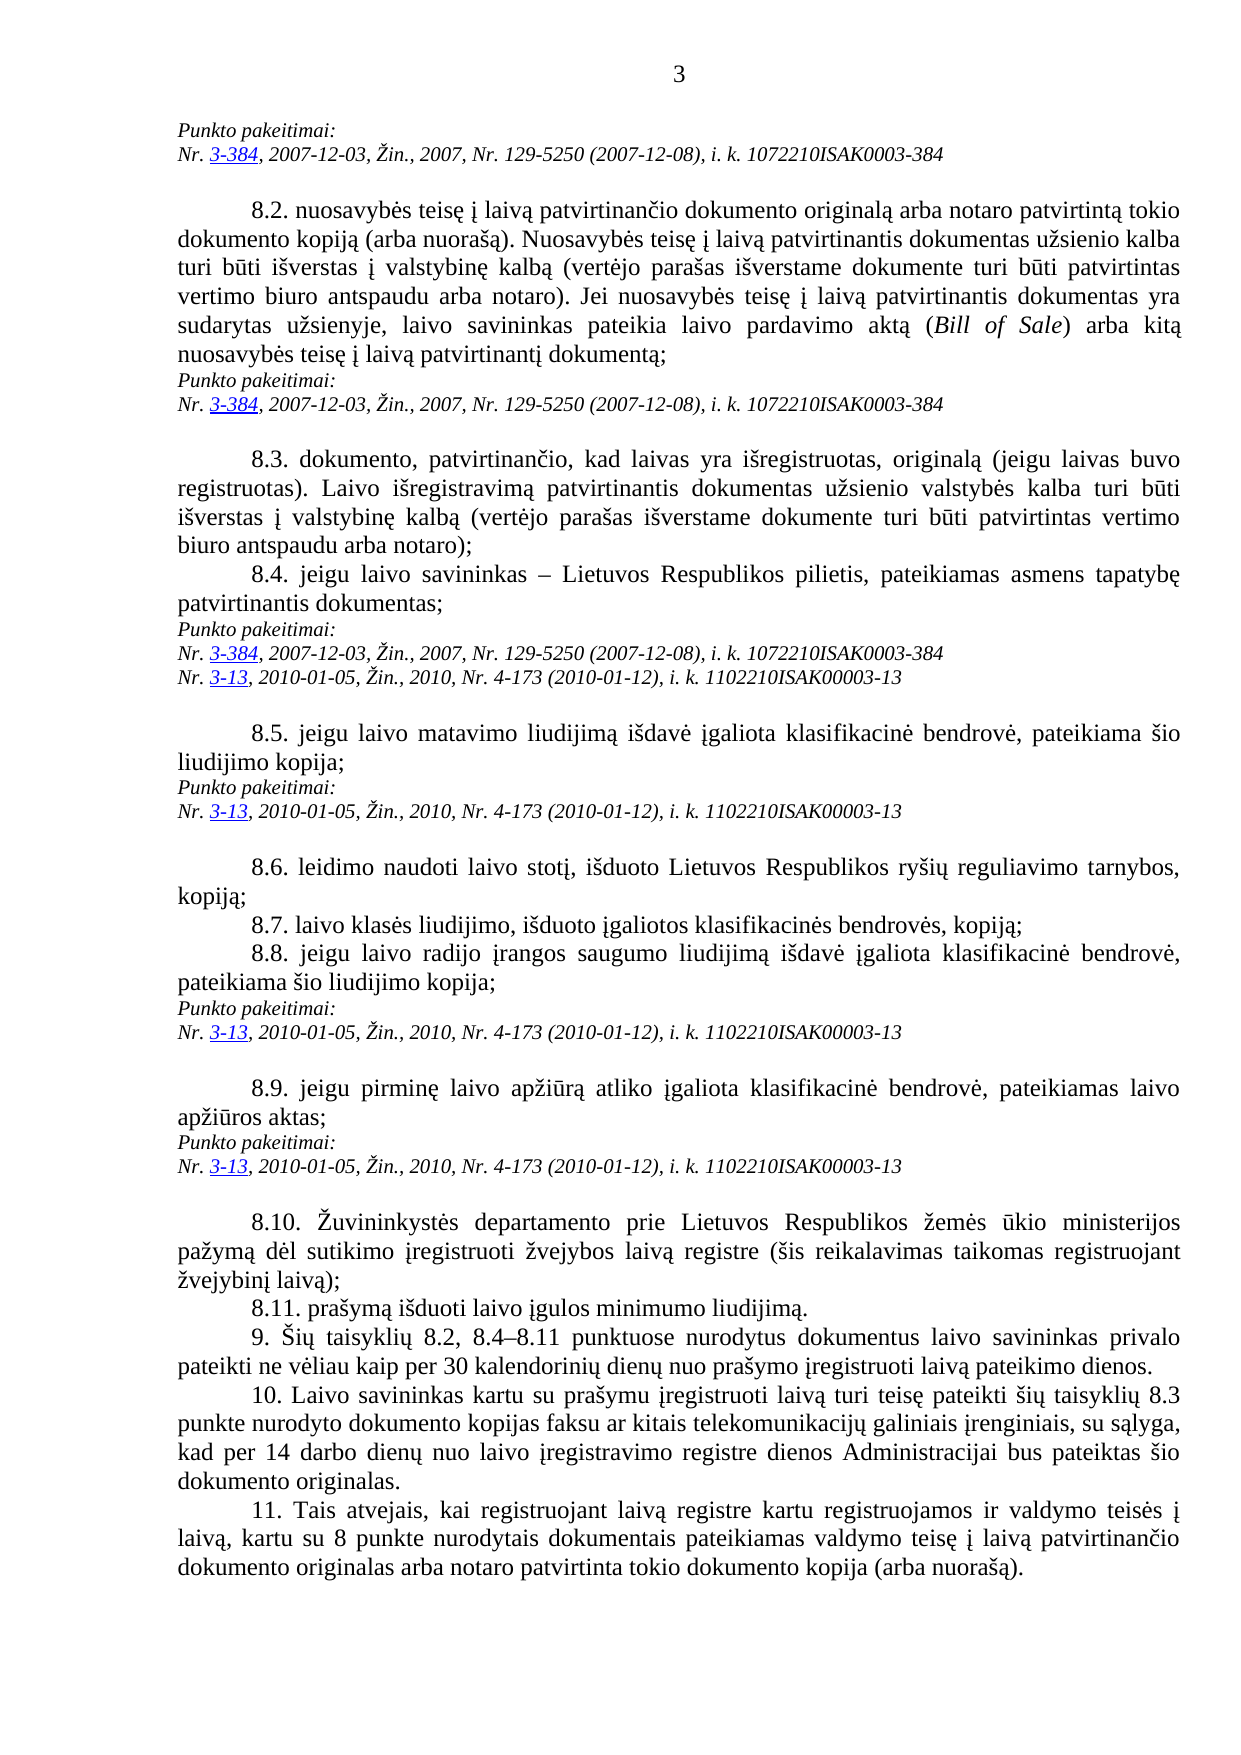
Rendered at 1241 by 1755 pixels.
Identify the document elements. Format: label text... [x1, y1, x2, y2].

text Punkto pakeitimai: [177, 775, 1181, 799]
text 8.4. jeigu laivo savininkas – Lietuvos Respublikos pilietis, pateikiamas asmens tapatybę patvirtinantis dokumentas; [177, 559, 1181, 617]
text 8.2. nuosavybės teisę į laivą patvirtinančio dokumento originalą arba notaro patvirtintą tokio dokumento kopiją (arba nuorašą). Nuosavybės teisę į laivą patvirtinantis dokumentas užsienio kalba turi būti išverstas į valstybinę kalbą (vertėjo parašas išverstame dokumente turi būti patvirtintas vertimo biuro antspaudu arba notaro). Jei nuosavybės teisę į laivą patvirtinantis dokumentas yra sudarytas užsienyje, laivo savininkas pateikia laivo pardavimo aktą (Bill of Sale) arba kitą nuosavybės teisę į laivą patvirtinantį dokumentą; [177, 195, 1181, 367]
text Nr. 3-13, 2010-01-05, Žin., 2010, Nr. 4-173 (2010-01-12), i. k. 1102210ISAK00003-13 [177, 799, 1181, 823]
text 8.11. prašymą išduoti laivo įgulos minimumo liudijimą. [177, 1293, 1181, 1322]
text Punkto pakeitimai: [177, 996, 1181, 1020]
text Punkto pakeitimai: [177, 118, 1181, 142]
text 8.7. laivo klasės liudijimo, išduoto įgaliotos klasifikacinės bendrovės, kopiją; [177, 910, 1181, 938]
text 10. Laivo savininkas kartu su prašymu įregistruoti laivą turi teisę pateikti šių taisyklių 8.3 punkte nurodyto dokumento kopijas faksu ar kitais telekomunikacijų galiniais įrenginiais, su sąlyga, kad per 14 darbo dienų nuo laivo įregistravimo registre dienos Administracijai bus pateiktas šio dokumento originalas. [177, 1380, 1181, 1495]
text 8.3. dokumento, patvirtinančio, kad laivas yra išregistruotas, originalą (jeigu laivas buvo registruotas). Laivo išregistravimą patvirtinantis dokumentas užsienio valstybės kalba turi būti išverstas į valstybinę kalbą (vertėjo parašas išverstame dokumente turi būti patvirtintas vertimo biuro antspaudu arba notaro); [177, 444, 1181, 559]
text 8.9. jeigu pirminę laivo apžiūrą atliko įgaliota klasifikacinė bendrovė, pateikiamas laivo apžiūros aktas; [177, 1073, 1181, 1130]
text Nr. 3-384, 2007-12-03, Žin., 2007, Nr. 129-5250 (2007-12-08), i. k. 1072210ISAK0003-384 [177, 641, 1181, 665]
text 8.8. jeigu laivo radijo įrangos saugumo liudijimą išdavė įgaliota klasifikacinė bendrovė, pateikiama šio liudijimo kopija; [177, 938, 1181, 996]
text 8.6. leidimo naudoti laivo stotį, išduoto Lietuvos Respublikos ryšių reguliavimo tarnybos, kopiją; [177, 852, 1181, 910]
text Nr. 3-384, 2007-12-03, Žin., 2007, Nr. 129-5250 (2007-12-08), i. k. 1072210ISAK0003-384 [177, 142, 1181, 166]
text Nr. 3-384, 2007-12-03, Žin., 2007, Nr. 129-5250 (2007-12-08), i. k. 1072210ISAK0003-384 [177, 392, 1181, 416]
text Nr. 3-13, 2010-01-05, Žin., 2010, Nr. 4-173 (2010-01-12), i. k. 1102210ISAK00003-13 [177, 1154, 1181, 1178]
text 11. Tais atvejais, kai registruojant laivą registre kartu registruojamos ir valdymo teisės į laivą, kartu su 8 punkte nurodytais dokumentais pateikiamas valdymo teisę į laivą patvirtinančio dokumento originalas arba notaro patvirtinta tokio dokumento kopija (arba nuorašą). [177, 1495, 1181, 1581]
text Nr. 3-13, 2010-01-05, Žin., 2010, Nr. 4-173 (2010-01-12), i. k. 1102210ISAK00003-13 [177, 1020, 1181, 1044]
text Punkto pakeitimai: [177, 1130, 1181, 1154]
text Punkto pakeitimai: [177, 367, 1181, 392]
text Punkto pakeitimai: [177, 617, 1181, 641]
text Nr. 3-13, 2010-01-05, Žin., 2010, Nr. 4-173 (2010-01-12), i. k. 1102210ISAK00003-13 [177, 665, 1181, 689]
text 8.10. Žuvininkystės departamento prie Lietuvos Respublikos žemės ūkio ministerijos pažymą dėl sutikimo įregistruoti žvejybos laivą registre (šis reikalavimas taikomas registruojant žvejybinį laivą); [177, 1207, 1181, 1293]
text 9. Šių taisyklių 8.2, 8.4–8.11 punktuose nurodytus dokumentus laivo savininkas privalo pateikti ne vėliau kaip per 30 kalendorinių dienų nuo prašymo įregistruoti laivą pateikimo dienos. [177, 1322, 1181, 1380]
text 8.5. jeigu laivo matavimo liudijimą išdavė įgaliota klasifikacinė bendrovė, pateikiama šio liudijimo kopija; [177, 718, 1181, 775]
